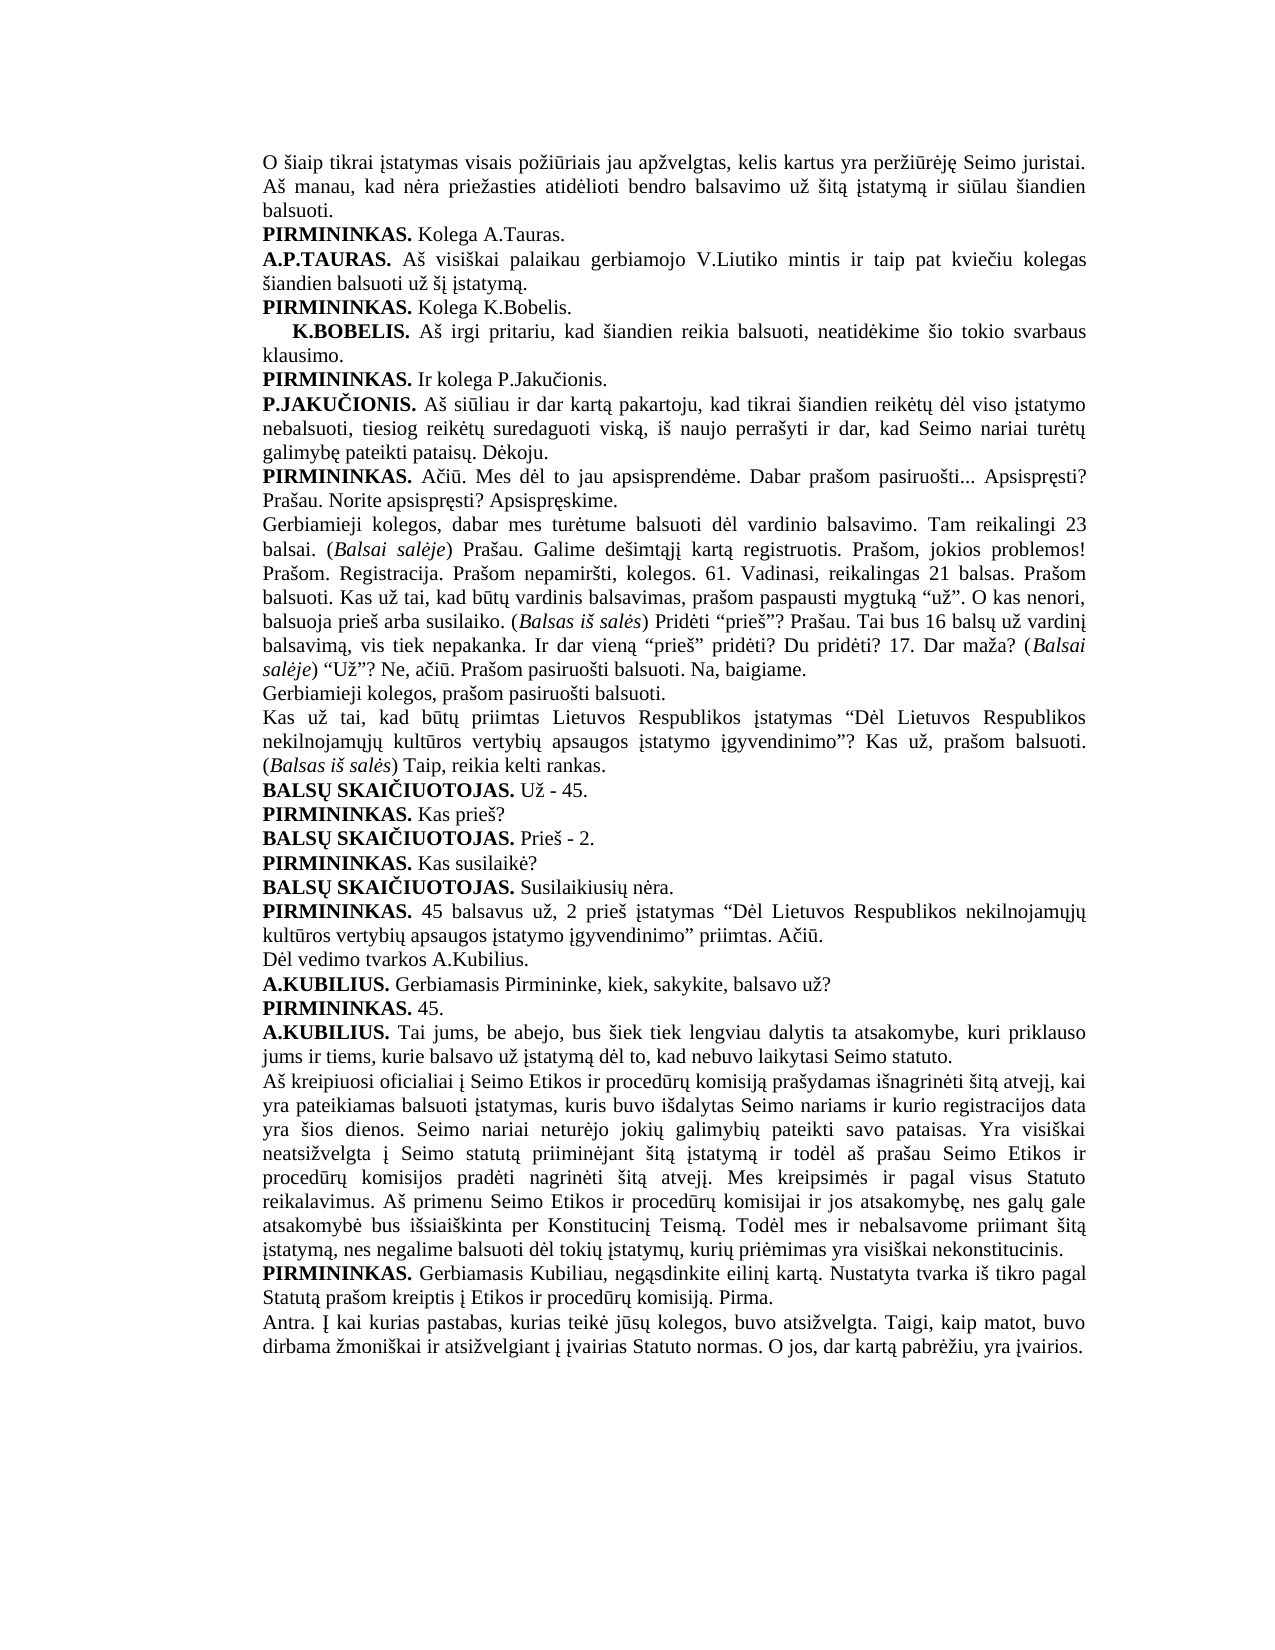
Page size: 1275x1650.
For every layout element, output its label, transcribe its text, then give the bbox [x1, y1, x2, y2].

text PIRMININKAS. Kolega K.Bobelis. [262, 295, 1087, 319]
text BALSŲ SKAIČIUOTOJAS. Prieš - 2. [262, 826, 1087, 850]
text K.BOBELIS. Aš irgi pritariu, kad šiandien reikia balsuoti, neatidėkime šio tokio svarbaus klausimo. [262, 319, 1087, 367]
text Gerbiamieji kolegos, prašom pasiruošti balsuoti. [262, 681, 1087, 705]
text P.JAKUČIONIS. Aš siūliau ir dar kartą pakartoju, kad tikrai šiandien reikėtų dėl viso įstatymo nebalsuoti, tiesiog reikėtų suredaguoti viską, iš naujo perrašyti ir dar, kad Seimo nariai turėtų galimybę pateikti pataisų. Dėkoju. [262, 392, 1087, 464]
text O šiaip tikrai įstatymas visais požiūriais jau apžvelgtas, kelis kartus yra peržiūrėję Seimo juristai. Aš manau, kad nėra priežasties atidėlioti bendro balsavimo už šitą įstatymą ir siūlau šiandien balsuoti. [262, 150, 1087, 222]
text PIRMININKAS. Kolega A.Tauras. [262, 222, 1087, 246]
text PIRMININKAS. Gerbiamasis Kubiliau, negąsdinkite eilinį kartą. Nustatyta tvarka iš tikro pagal Statutą prašom kreiptis į Etikos ir procedūrų komisiją. Pirma. [262, 1261, 1087, 1309]
text PIRMININKAS. Ir kolega P.Jakučionis. [262, 367, 1087, 391]
text Antra. Į kai kurias pastabas, kurias teikė jūsų kolegos, buvo atsižvelgta. Taigi, kaip matot, buvo dirbama žmoniškai ir atsižvelgiant į įvairias Statuto normas. O jos, dar kartą pabrėžiu, yra įvairios. [262, 1309, 1087, 1358]
text A.KUBILIUS. Tai jums, be abejo, bus šiek tiek lengviau dalytis ta atsakomybe, kuri priklauso jums ir tiems, kurie balsavo už įstatymą dėl to, kad nebuvo laikytasi Seimo statuto. [262, 1020, 1087, 1068]
text PIRMININKAS. 45. [262, 996, 1087, 1020]
text Kas už tai, kad būtų priimtas Lietuvos Respublikos įstatymas “Dėl Lietuvos Respublikos nekilnojamųjų kultūros vertybių apsaugos įstatymo įgyvendinimo”? Kas už, prašom balsuoti. (Balsas iš salės) Taip, reikia kelti rankas. [262, 705, 1087, 777]
text A.KUBILIUS. Gerbiamasis Pirmininke, kiek, sakykite, balsavo už? [262, 972, 1087, 996]
text PIRMININKAS. Kas prieš? [262, 802, 1087, 826]
text Dėl vedimo tvarkos A.Kubilius. [262, 947, 1087, 971]
text Gerbiamieji kolegos, dabar mes turėtume balsuoti dėl vardinio balsavimo. Tam reikalingi 23 balsai. (Balsai salėje) Prašau. Galime dešimtąjį kartą registruotis. Prašom, jokios problemos! Prašom. Registracija. Prašom nepamiršti, kolegos. 61. Vadinasi, reikalingas 21 balsas. Prašom balsuoti. Kas už tai, kad būtų vardinis balsavimas, prašom paspausti mygtuką “už”. O kas nenori, balsuoja prieš arba susilaiko. (Balsas iš salės) Pridėti “prieš”? Prašau. Tai bus 16 balsų už vardinį balsavimą, vis tiek nepakanka. Ir dar vieną “prieš” pridėti? Du pridėti? 17. Dar maža? (Balsai salėje) “Už”? Ne, ačiū. Prašom pasiruošti balsuoti. Na, baigiame. [262, 512, 1087, 681]
text BALSŲ SKAIČIUOTOJAS. Susilaikiusių nėra. [262, 875, 1087, 899]
text PIRMININKAS. Kas susilaikė? [262, 851, 1087, 874]
text Aš kreipiuosi oficialiai į Seimo Etikos ir procedūrų komisiją prašydamas išnagrinėti šitą atvejį, kai yra pateikiamas balsuoti įstatymas, kuris buvo išdalytas Seimo nariams ir kurio registracijos data yra šios dienos. Seimo nariai neturėjo jokių galimybių pateikti savo pataisas. Yra visiškai neatsižvelgta į Seimo statutą priiminėjant šitą įstatymą ir todėl aš prašau Seimo Etikos ir procedūrų komisijos pradėti nagrinėti šitą atvejį. Mes kreipsimės ir pagal visus Statuto reikalavimus. Aš primenu Seimo Etikos ir procedūrų komisijai ir jos atsakomybę, nes galų gale atsakomybė bus išsiaiškinta per Konstitucinį Teismą. Todėl mes ir nebalsavome priimant šitą įstatymą, nes negalime balsuoti dėl tokių įstatymų, kurių priėmimas yra visiškai nekonstitucinis. [262, 1068, 1087, 1261]
text BALSŲ SKAIČIUOTOJAS. Už - 45. [262, 778, 1087, 802]
text PIRMININKAS. Ačiū. Mes dėl to jau apsisprendėme. Dabar prašom pasiruošti... Apsispręsti? Prašau. Norite apsispręsti? Apsispręskime. [262, 464, 1087, 512]
text A.P.TAURAS. Aš visiškai palaikau gerbiamojo V.Liutiko mintis ir taip pat kviečiu kolegas šiandien balsuoti už šį įstatymą. [262, 247, 1087, 295]
text PIRMININKAS. 45 balsavus už, 2 prieš įstatymas “Dėl Lietuvos Respublikos nekilnojamųjų kultūros vertybių apsaugos įstatymo įgyvendinimo” priimtas. Ačiū. [262, 899, 1087, 947]
